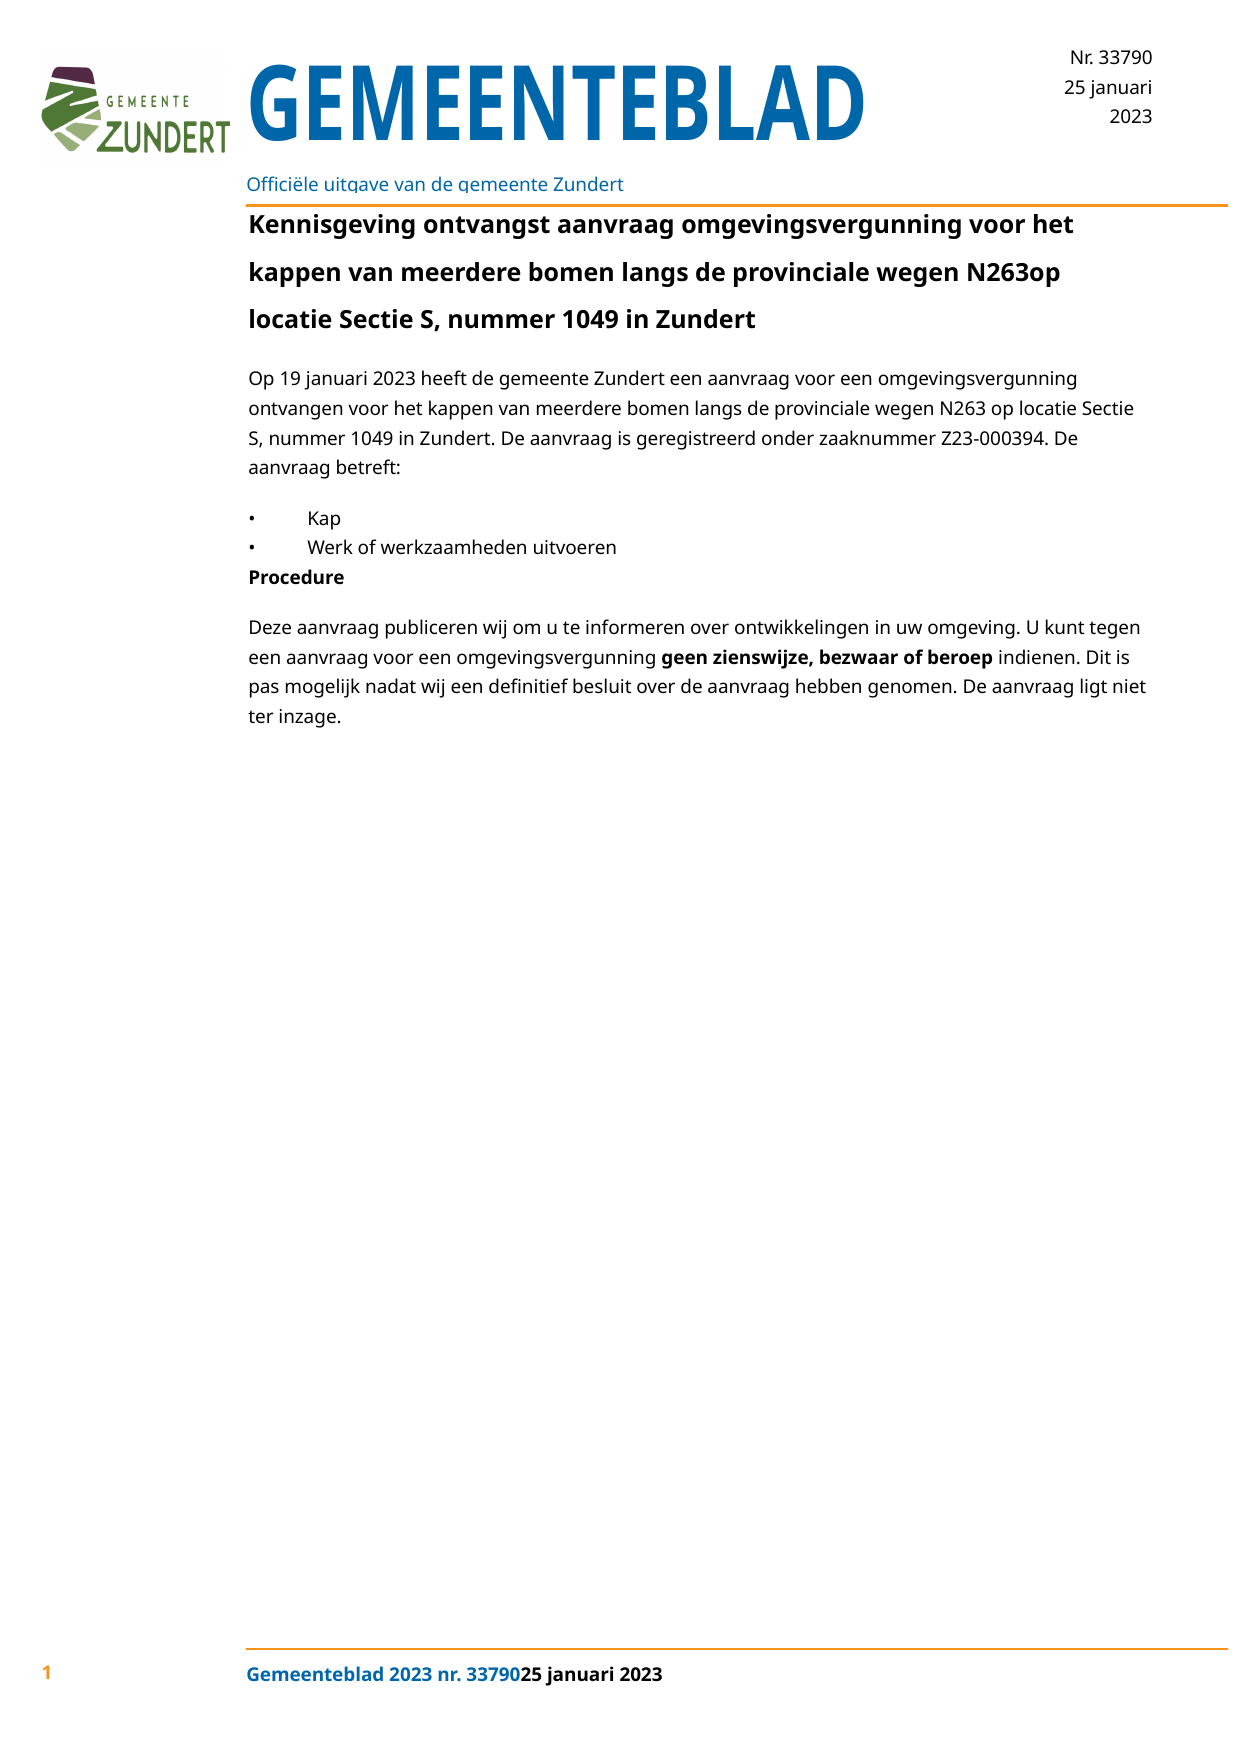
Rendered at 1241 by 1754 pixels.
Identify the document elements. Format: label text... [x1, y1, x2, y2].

picture [41, 47, 231, 172]
text Procedure [248, 564, 1152, 589]
text Deze aanvraag publiceren wij om u te informeren over ontwikkelingen in uw omgeving. U kunt tegen een aanvraag voor een omgevingsvergunning geen zienswijze, bezwaar of beroep indienen. Dit is pas mogelijk nadat wij een definitief besluit over de aanvraag hebben genomen. De aanvraag ligt niet ter inzage. [248, 614, 1152, 729]
text Op 19 januari 2023 heeft de gemeente Zundert een aanvraag voor een omgevingsvergunning ontvangen voor het kappen van meerdere bomen langs de provinciale wegen N263 op locatie Sectie S, nummer 1049 in Zundert. De aanvraag is geregistreerd onder zaaknummer Z23-000394. De aanvraag betreft: [248, 366, 1152, 480]
list Werk of werkzaamheden uitvoeren [248, 534, 1152, 560]
list Kap [248, 505, 1152, 530]
text Kennisgeving ontvangst aanvraag omgevingsvergunning voor het kappen van meerdere bomen langs de provinciale wegen N263op locatie Sectie S, nummer 1049 in Zundert [248, 207, 1152, 336]
